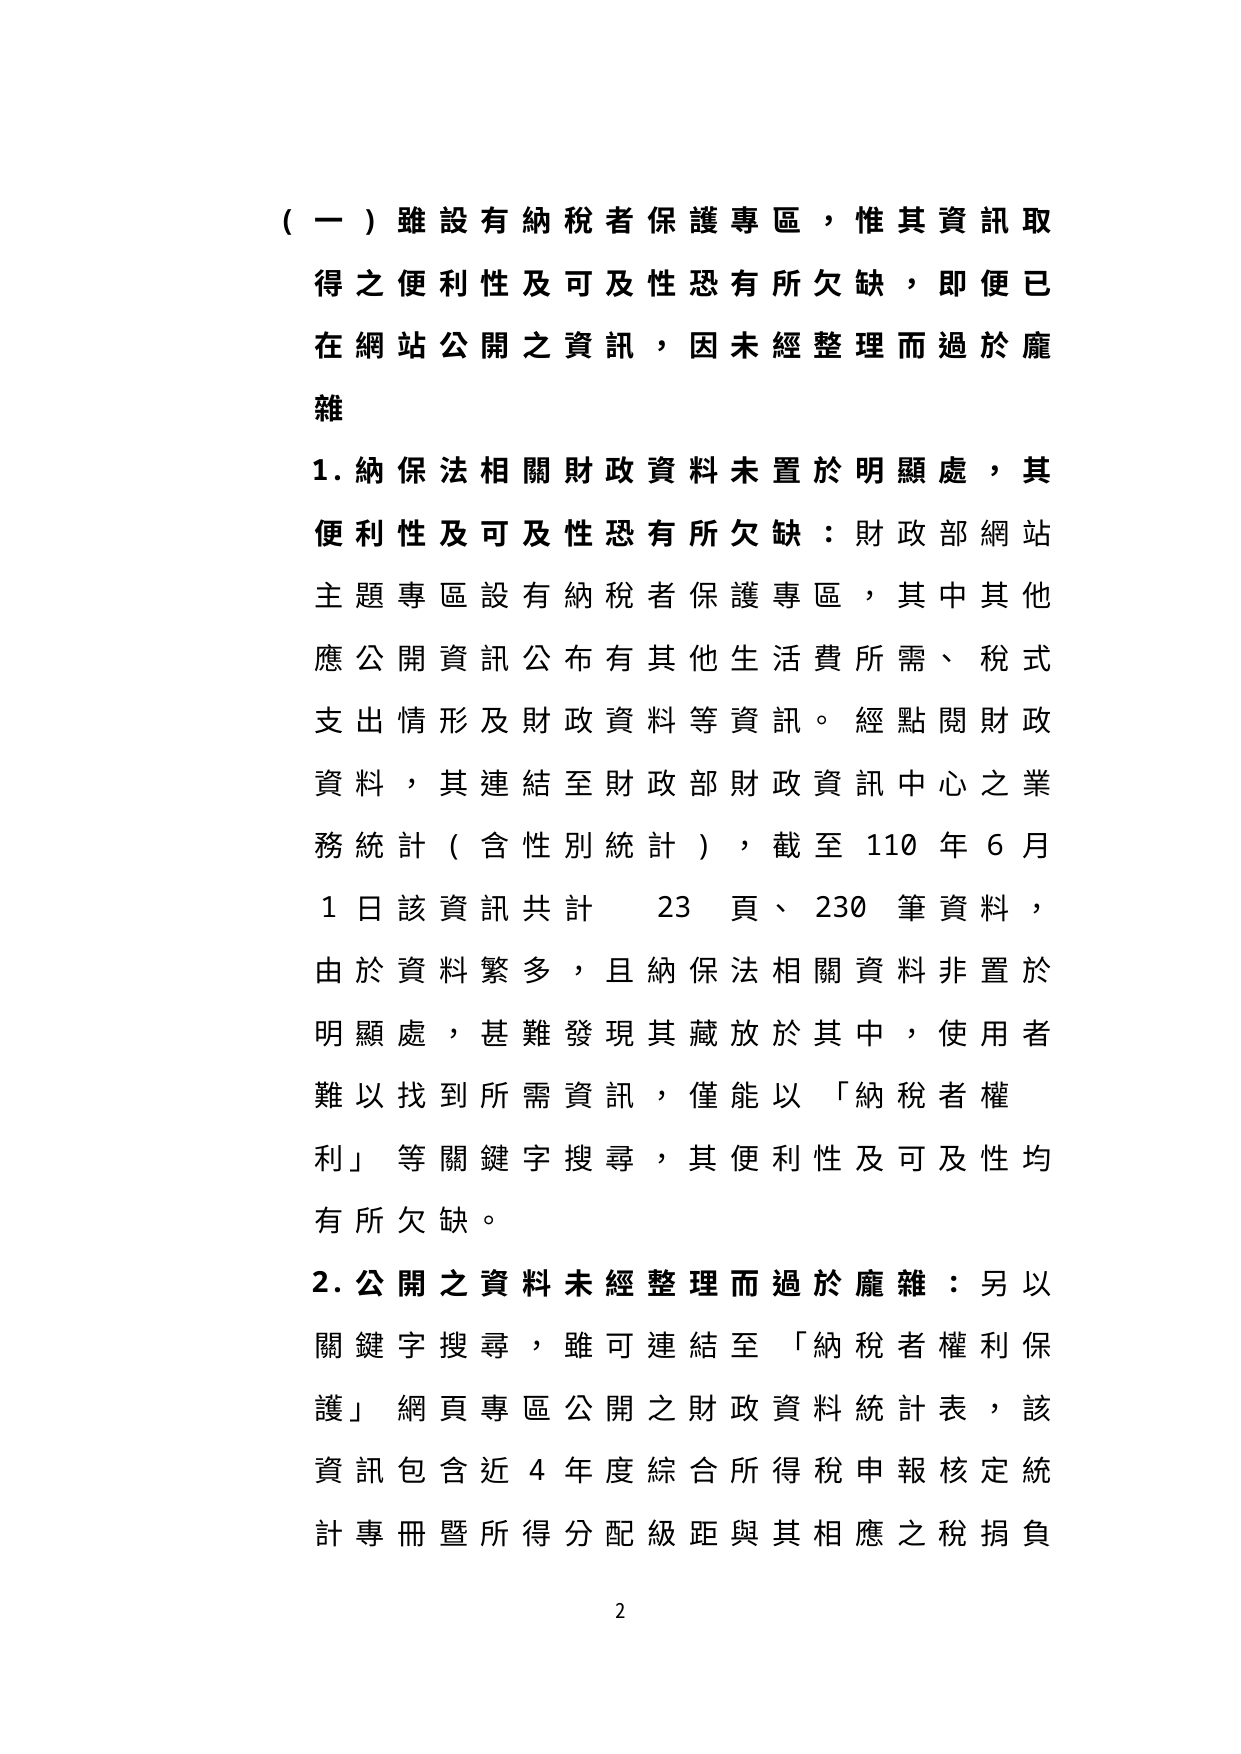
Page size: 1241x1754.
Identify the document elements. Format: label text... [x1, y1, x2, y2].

text 2.公開之資料未經整理而過於龐雜:另以關鍵字搜尋，雖可連結至「納稅者權利保護」網頁專區公開之財政資料統計表，該資訊包含近4年度綜合所得稅申報核定統計專冊暨所得分配級距與其相應之稅捐負擔比例及持有之不動產筆數等資料，惟綜合所得稅申報核定統計專冊之統計表多達數百個，資料內容相當龐雜，且是項專冊原已公開在財政部財政資訊中心之業務統計(含性別統計)，若僅將綜合所得稅申報核定統計專冊散置於該專區，而未加以整理分析，恐僅聊備一格，實質意義有限。 [271, 1240, 1058, 1552]
text (一)雖設有納稅者保護專區，惟其資訊取得之便利性及可及性恐有所欠缺，即便已在網站公開之資訊，因未經整理而過於龐雜 [242, 177, 1058, 427]
text 1.納保法相關財政資料未置於明顯處，其便利性及可及性恐有所欠缺:財政部網站主題專區設有納稅者保護專區，其中其他應公開資訊公布有其他生活費所需、稅式支出情形及財政資料等資訊。經點閱財政資料，其連結至財政部財政資訊中心之業務統計(含性別統計)，截至110年6月1日該資訊共計 23 頁、230 筆資料，由於資料繁多，且納保法相關資料非置於明顯處，甚難發現其藏放於其中，使用者難以找到所需資訊，僅能以「納稅者權利」等關鍵字搜尋，其便利性及可及性均有所欠缺。 [271, 427, 1058, 1240]
